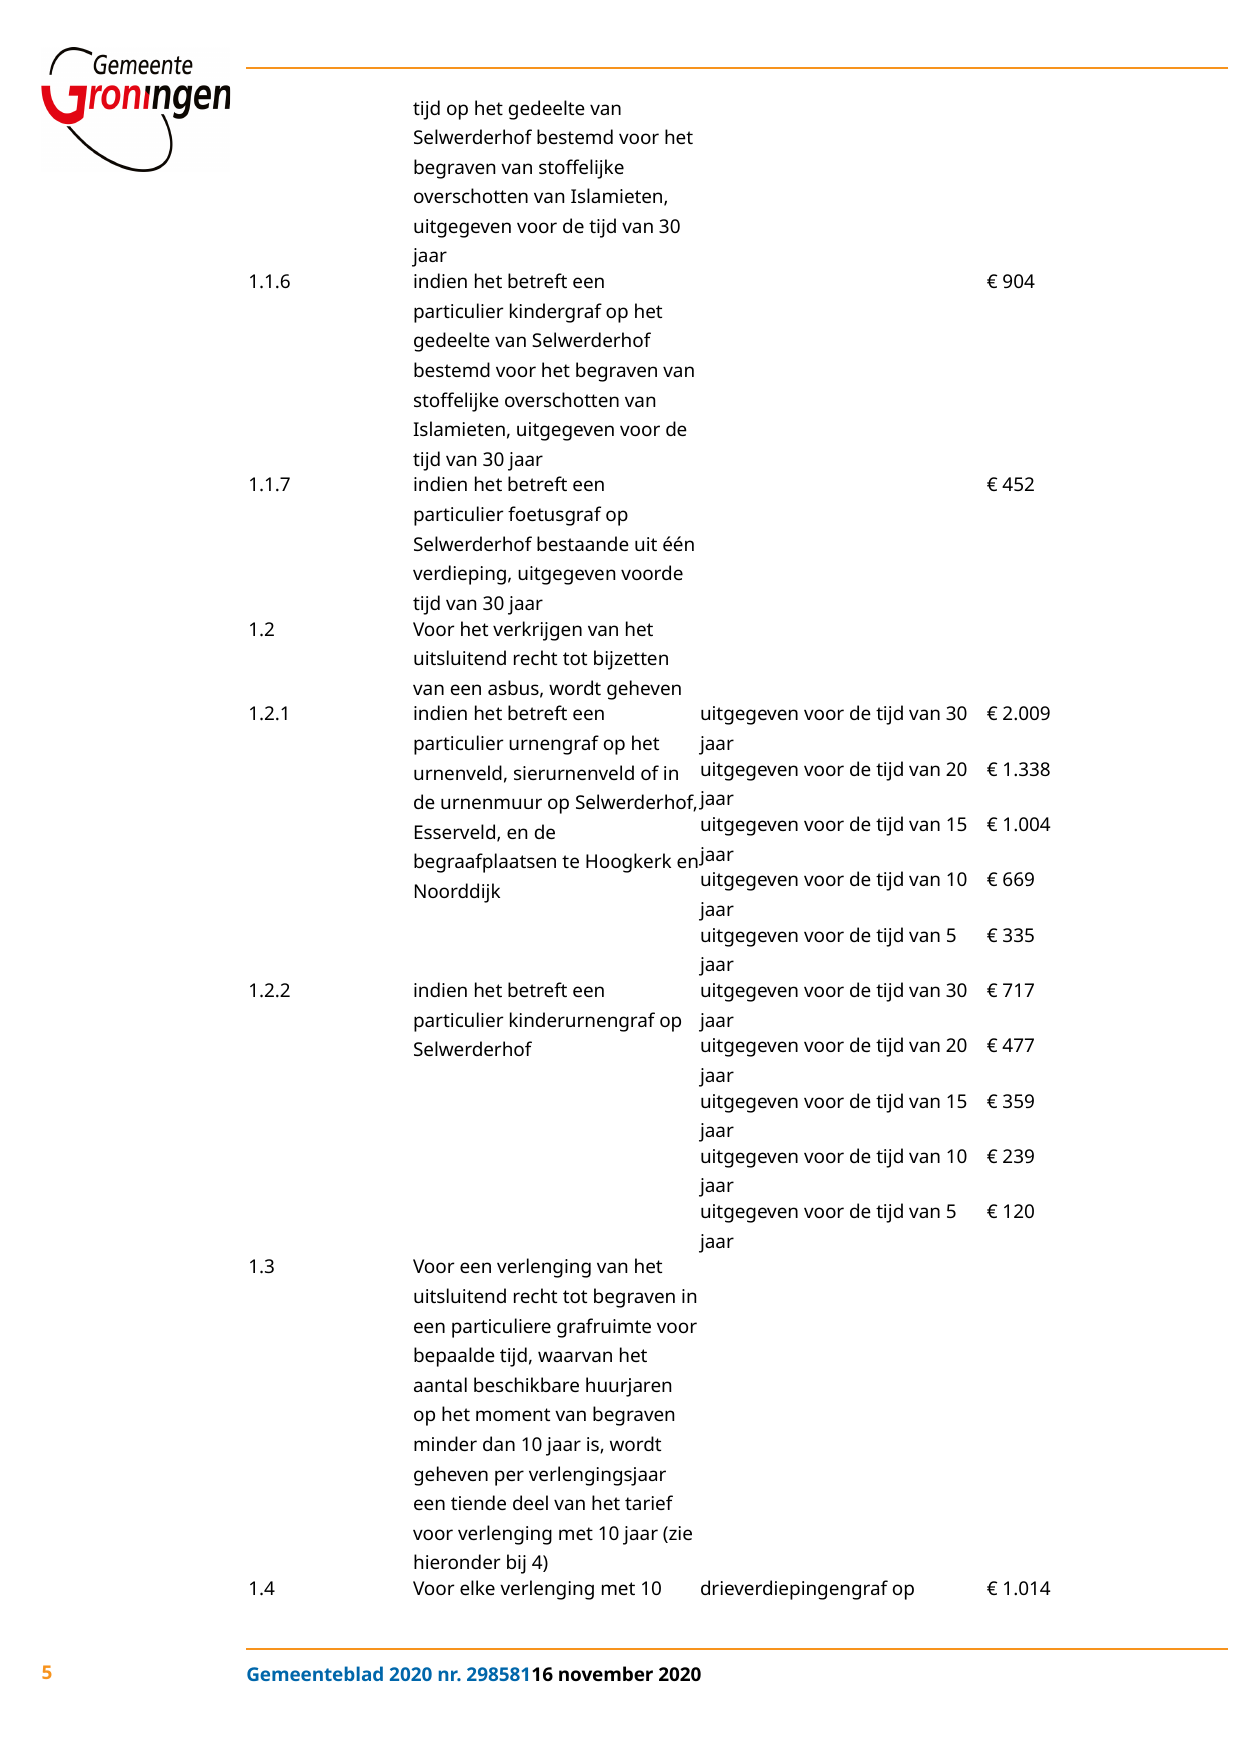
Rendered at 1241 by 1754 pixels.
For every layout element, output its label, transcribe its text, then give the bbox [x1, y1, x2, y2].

table_cell Voor een verlenging van het uitsluitend recht tot begraven in een particuliere grafruimte voor bepaalde tijd, waarvan het aantal beschikbare huurjaren op het moment van begraven minder dan 10 jaar is, wordt geheven per verlengingsjaar een tiende deel van het tarief voor verlenging met 10 jaar (zie hieronder bij 4) [413, 1254, 700, 1575]
table_cell € 1.014 [987, 1575, 1152, 1601]
table_cell € 1.338 [987, 756, 1152, 811]
table_cell uitgegeven voor de tijd van 15 jaar [700, 811, 987, 867]
table_cell [987, 1254, 1152, 1575]
table_cell € 239 [987, 1143, 1152, 1198]
table_cell 1.1.6 [248, 269, 413, 472]
table_cell uitgegeven voor de tijd van 15 jaar [700, 1088, 987, 1143]
table_cell 1.2 [248, 616, 413, 701]
table_cell € 477 [987, 1033, 1152, 1088]
table_cell uitgegeven voor de tijd van 30 jaar [700, 977, 987, 1032]
table_cell [248, 95, 413, 268]
table_cell [700, 616, 987, 701]
table_cell [700, 472, 987, 616]
table_cell drieverdiepingengraf op [700, 1575, 987, 1601]
table_cell [700, 1254, 987, 1575]
table_cell € 1.004 [987, 811, 1152, 867]
table_cell indien het betreft een particulier foetusgraf op Selwerderhof bestaande uit één verdieping, uitgegeven voorde tijd van 30 jaar [413, 472, 700, 616]
table_cell uitgegeven voor de tijd van 5 jaar [700, 1199, 987, 1254]
table_cell [987, 616, 1152, 701]
table_cell € 452 [987, 472, 1152, 616]
table_cell € 904 [987, 269, 1152, 472]
table_cell € 717 [987, 977, 1152, 1032]
table_cell Voor elke verlenging met 10 [413, 1575, 700, 1601]
table_cell 1.1.7 [248, 472, 413, 616]
table_cell [700, 95, 987, 268]
table_cell 1.2.2 [248, 977, 413, 1254]
table_cell 1.3 [248, 1254, 413, 1575]
table_cell indien het betreft een particulier kindergraf op het gedeelte van Selwerderhof bestemd voor het begraven van stoffelijke overschotten van Islamieten, uitgegeven voor de tijd van 30 jaar [413, 269, 700, 472]
table_cell uitgegeven voor de tijd van 30 jaar [700, 701, 987, 756]
table_cell [987, 95, 1152, 268]
table_cell 1.4 [248, 1575, 413, 1601]
table_cell indien het betreft een particulier urnengraf op het urnenveld, sierurnenveld of in de urnenmuur op Selwerderhof, Esserveld, en de begraafplaatsen te Hoogkerk en Noorddijk [413, 701, 700, 977]
table_cell Voor het verkrijgen van het uitsluitend recht tot bijzetten van een asbus, wordt geheven [413, 616, 700, 701]
table_cell € 120 [987, 1199, 1152, 1254]
table_cell uitgegeven voor de tijd van 5 jaar [700, 922, 987, 977]
table_cell tijd op het gedeelte van Selwerderhof bestemd voor het begraven van stoffelijke overschotten van Islamieten, uitgegeven voor de tijd van 30 jaar [413, 95, 700, 268]
table_cell uitgegeven voor de tijd van 20 jaar [700, 1033, 987, 1088]
table_cell uitgegeven voor de tijd van 10 jaar [700, 867, 987, 922]
picture [41, 47, 231, 172]
table_cell € 2.009 [987, 701, 1152, 756]
table_cell uitgegeven voor de tijd van 10 jaar [700, 1143, 987, 1198]
table_cell [700, 269, 987, 472]
table_cell indien het betreft een particulier kinderurnengraf op Selwerderhof [413, 977, 700, 1254]
table_cell € 669 [987, 867, 1152, 922]
table_cell € 359 [987, 1088, 1152, 1143]
table_cell € 335 [987, 922, 1152, 977]
table_cell 1.2.1 [248, 701, 413, 977]
table_cell uitgegeven voor de tijd van 20 jaar [700, 756, 987, 811]
